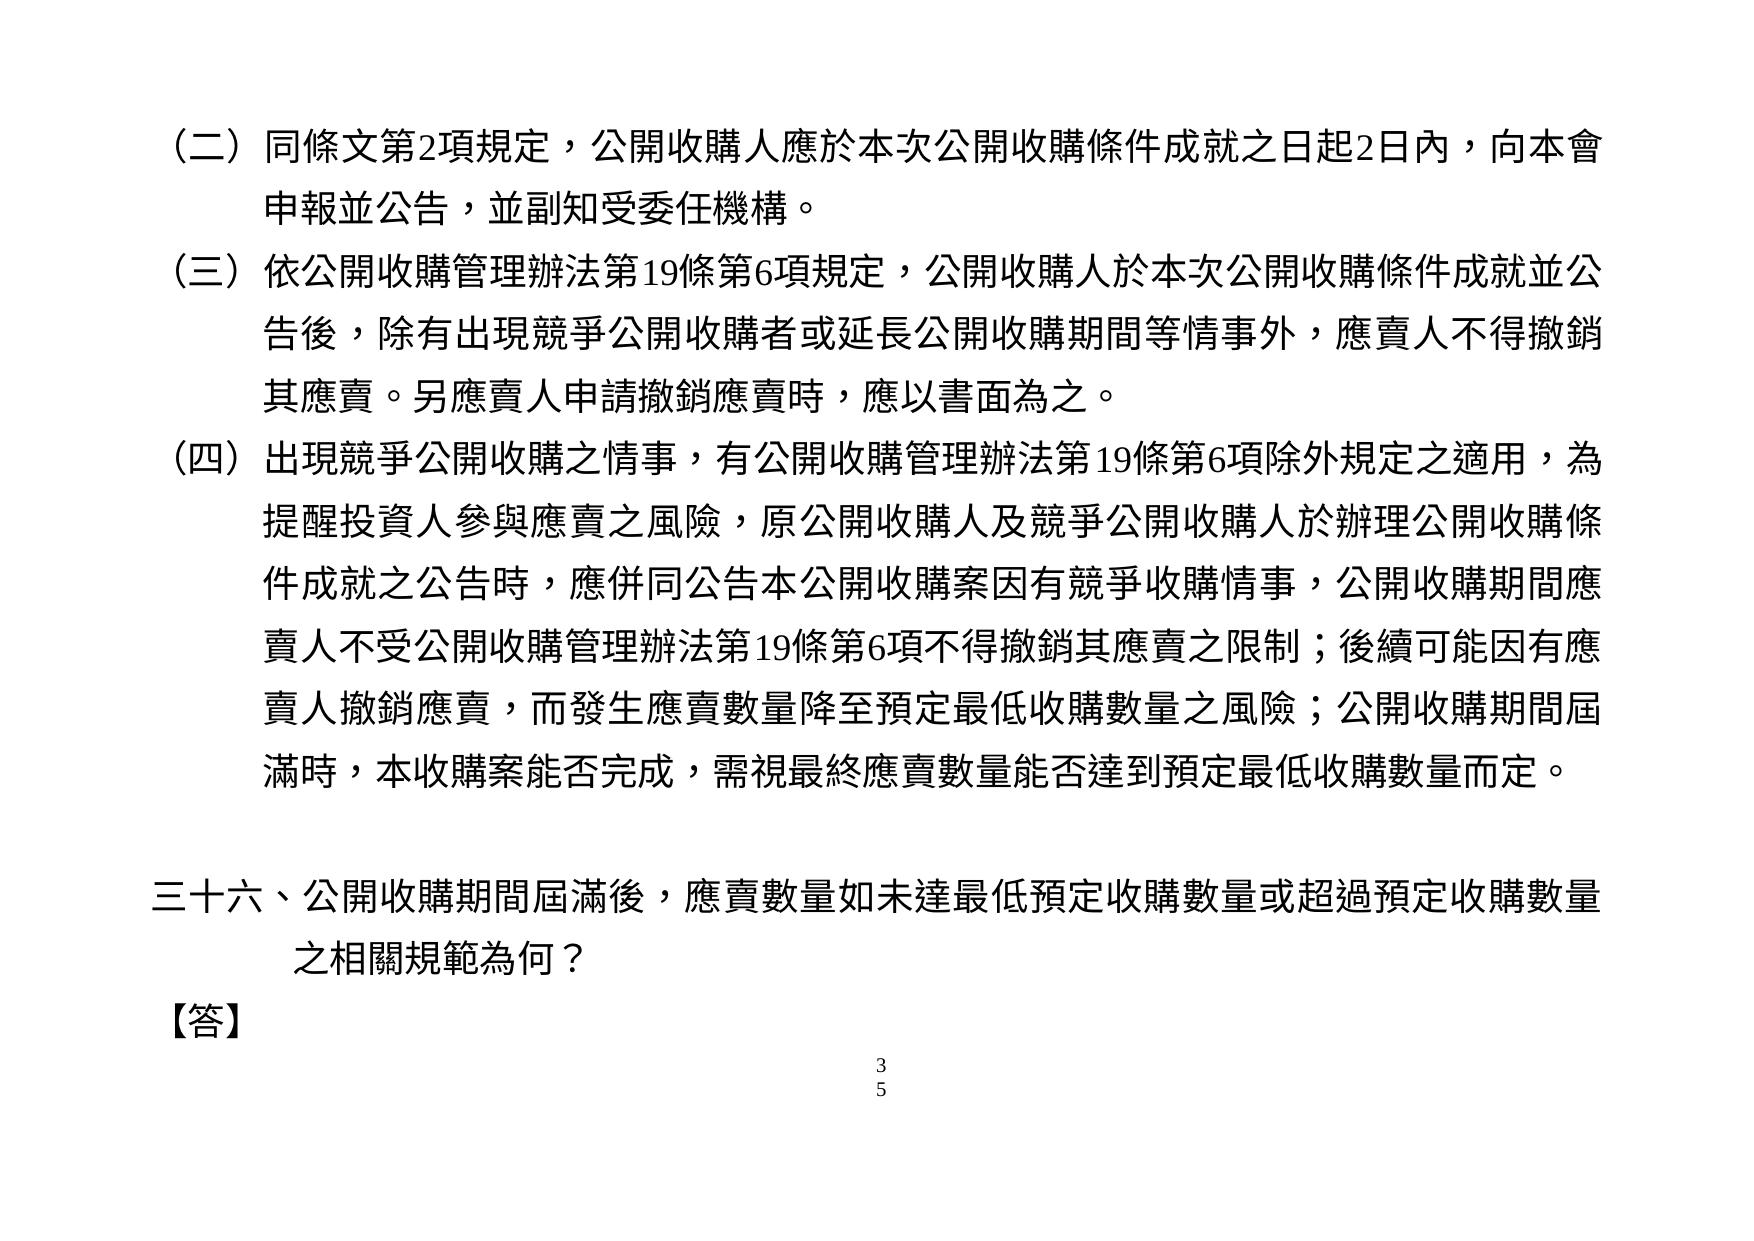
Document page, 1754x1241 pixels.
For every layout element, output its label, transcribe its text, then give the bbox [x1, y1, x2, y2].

text （三）依公開收購管理辦法第19條第6項規定，公開收購人於本次公開收購條件成就並公告後，除有出現競爭公開收購者或延長公開收購期間等情事外，應賣人不得撤銷其應賣。另應賣人申請撤銷應賣時，應以書面為之。 [150, 227, 1604, 414]
text （二）同條文第2項規定，公開收購人應於本次公開收購條件成就之日起2日內，向本會申報並公告，並副知受委任機構。 [150, 102, 1604, 227]
text （四）出現競爭公開收購之情事，有公開收購管理辦法第19條第6項除外規定之適用，為提醒投資人參與應賣之風險，原公開收購人及競爭公開收購人於辦理公開收購條件成就之公告時，應併同公告本公開收購案因有競爭收購情事，公開收購期間應賣人不受公開收購管理辦法第19條第6項不得撤銷其應賣之限制；後續可能因有應賣人撤銷應賣，而發生應賣數量降至預定最低收購數量之風險；公開收購期間屆滿時，本收購案能否完成，需視最終應賣數量能否達到預定最低收購數量而定。 [150, 414, 1604, 789]
text 三十六、公開收購期間屆滿後，應賣數量如未達最低預定收購數量或超過預定收購數量之相關規範為何？ [150, 852, 1604, 977]
text 【答】 [150, 977, 1604, 1039]
